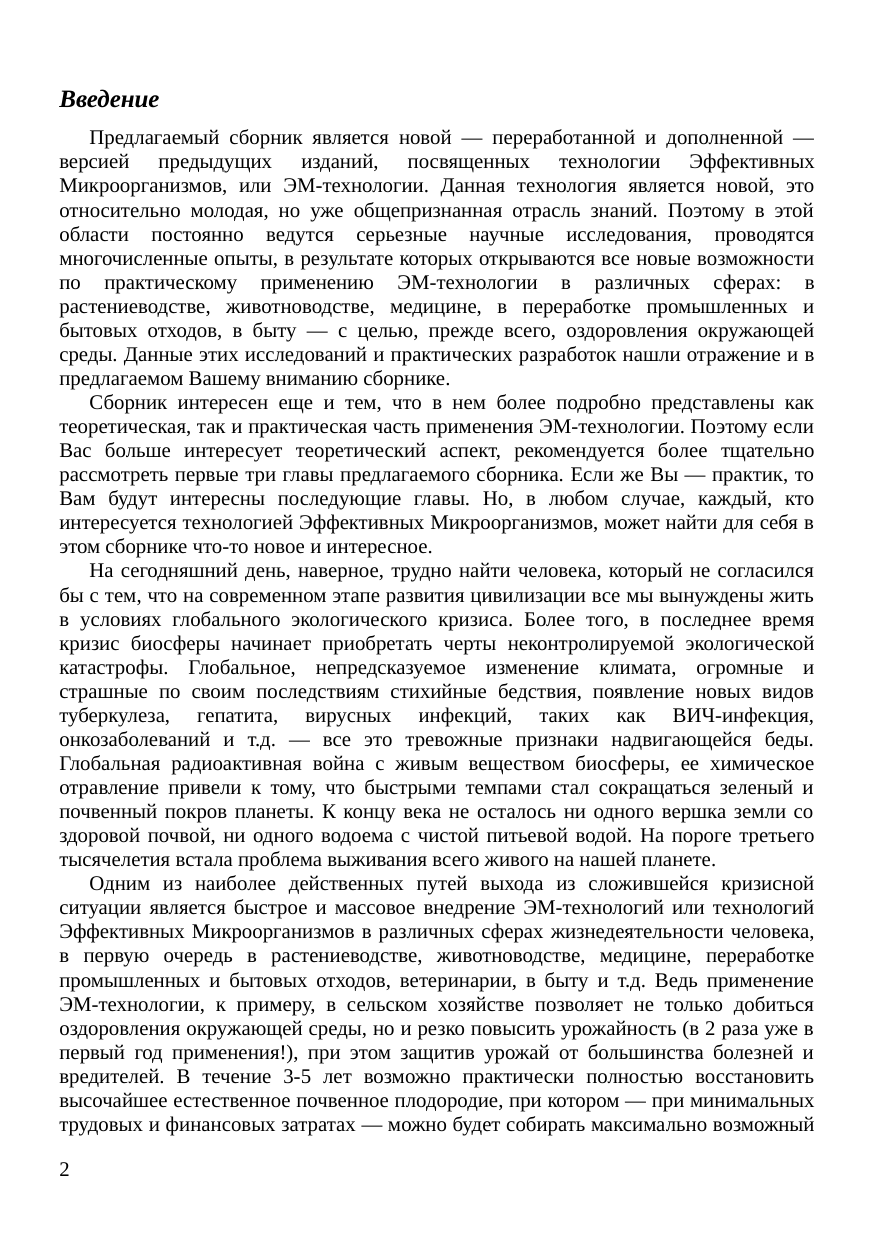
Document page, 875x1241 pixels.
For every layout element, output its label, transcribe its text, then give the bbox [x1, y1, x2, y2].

text Предлагаемый сборник является новой — переработанной и дополненной — версией предыдущих изданий, посвященных технологии Эффективных Микроорганизмов, или ЭМ-технологии. Данная технология является новой, это относительно молодая, но уже общепризнанная отрасль знаний. Поэтому в этой области постоянно ведутся серьезные научные исследования, проводятся многочисленные опыты, в результате которых открываются все новые возможности по практическому применению ЭМ-технологии в различных сферах: в растениеводстве, животноводстве, медицине, в переработке промышленных и бытовых отходов, в быту — с целью, прежде всего, оздоровления окружающей среды. Данные этих исследований и практических разработок нашли отражение и в предлагаемом Вашему вниманию сборнике. [59, 125, 815, 390]
text На сегодняшний день, наверное, трудно найти человека, который не согласился бы с тем, что на современном этапе развития цивилизации все мы вынуждены жить в условиях глобального экологического кризиса. Более того, в последнее время кризис биосферы начинает приобретать черты неконтролируемой экологической катастрофы. Глобальное, непредсказуемое изменение климата, огромные и страшные по своим последствиям стихийные бедствия, появление новых видов туберкулеза, гепатита, вирусных инфекций, таких как ВИЧ-инфекция, онкозаболеваний и т.д. — все это тревожные признаки надвигающейся беды. Глобальная радиоактивная война с живым веществом биосферы, ее химическое отравление привели к тому, что быстрыми темпами стал сокращаться зеленый и почвенный покров планеты. К концу века не осталось ни одного вершка земли со здоровой почвой, ни одного водоема с чистой питьевой водой. На пороге третьего тысячелетия встала проблема выживания всего живого на нашей планете. [59, 558, 815, 871]
text Сборник интересен еще и тем, что в нем более подробно представлены как теоретическая, так и практическая часть применения ЭМ-технологии. Поэтому если Вас больше интересует теоретический аспект, рекомендуется более тщательно рассмотреть первые три главы предлагаемого сборника. Если же Вы — практик, то Вам будут интересны последующие главы. Но, в любом случае, каждый, кто интересуется технологией Эффективных Микроорганизмов, может найти для себя в этом сборнике что-то новое и интересное. [59, 390, 815, 558]
text Одним из наиболее действенных путей выхода из сложившейся кризисной ситуации является быстрое и массовое внедрение ЭМ-технологий или технологий Эффективных Микроорганизмов в различных сферах жизнедеятельности человека, в первую очередь в растениеводстве, животноводстве, медицине, переработке промышленных и бытовых отходов, ветеринарии, в быту и т.д. Ведь применение ЭМ-технологии, к примеру, в сельском хозяйстве позволяет не только добиться оздоровления окружающей среды, но и резко повысить урожайность (в 2 раза уже в первый год применения!), при этом защитив урожай от большинства болезней и вредителей. В течение 3-5 лет возможно практически полностью восстановить высочайшее естественное почвенное плодородие, при котором — при минимальных трудовых и финансовых затратах — можно будет собирать максимально возможный [59, 871, 815, 1136]
subtitle Введение [59, 84, 815, 113]
